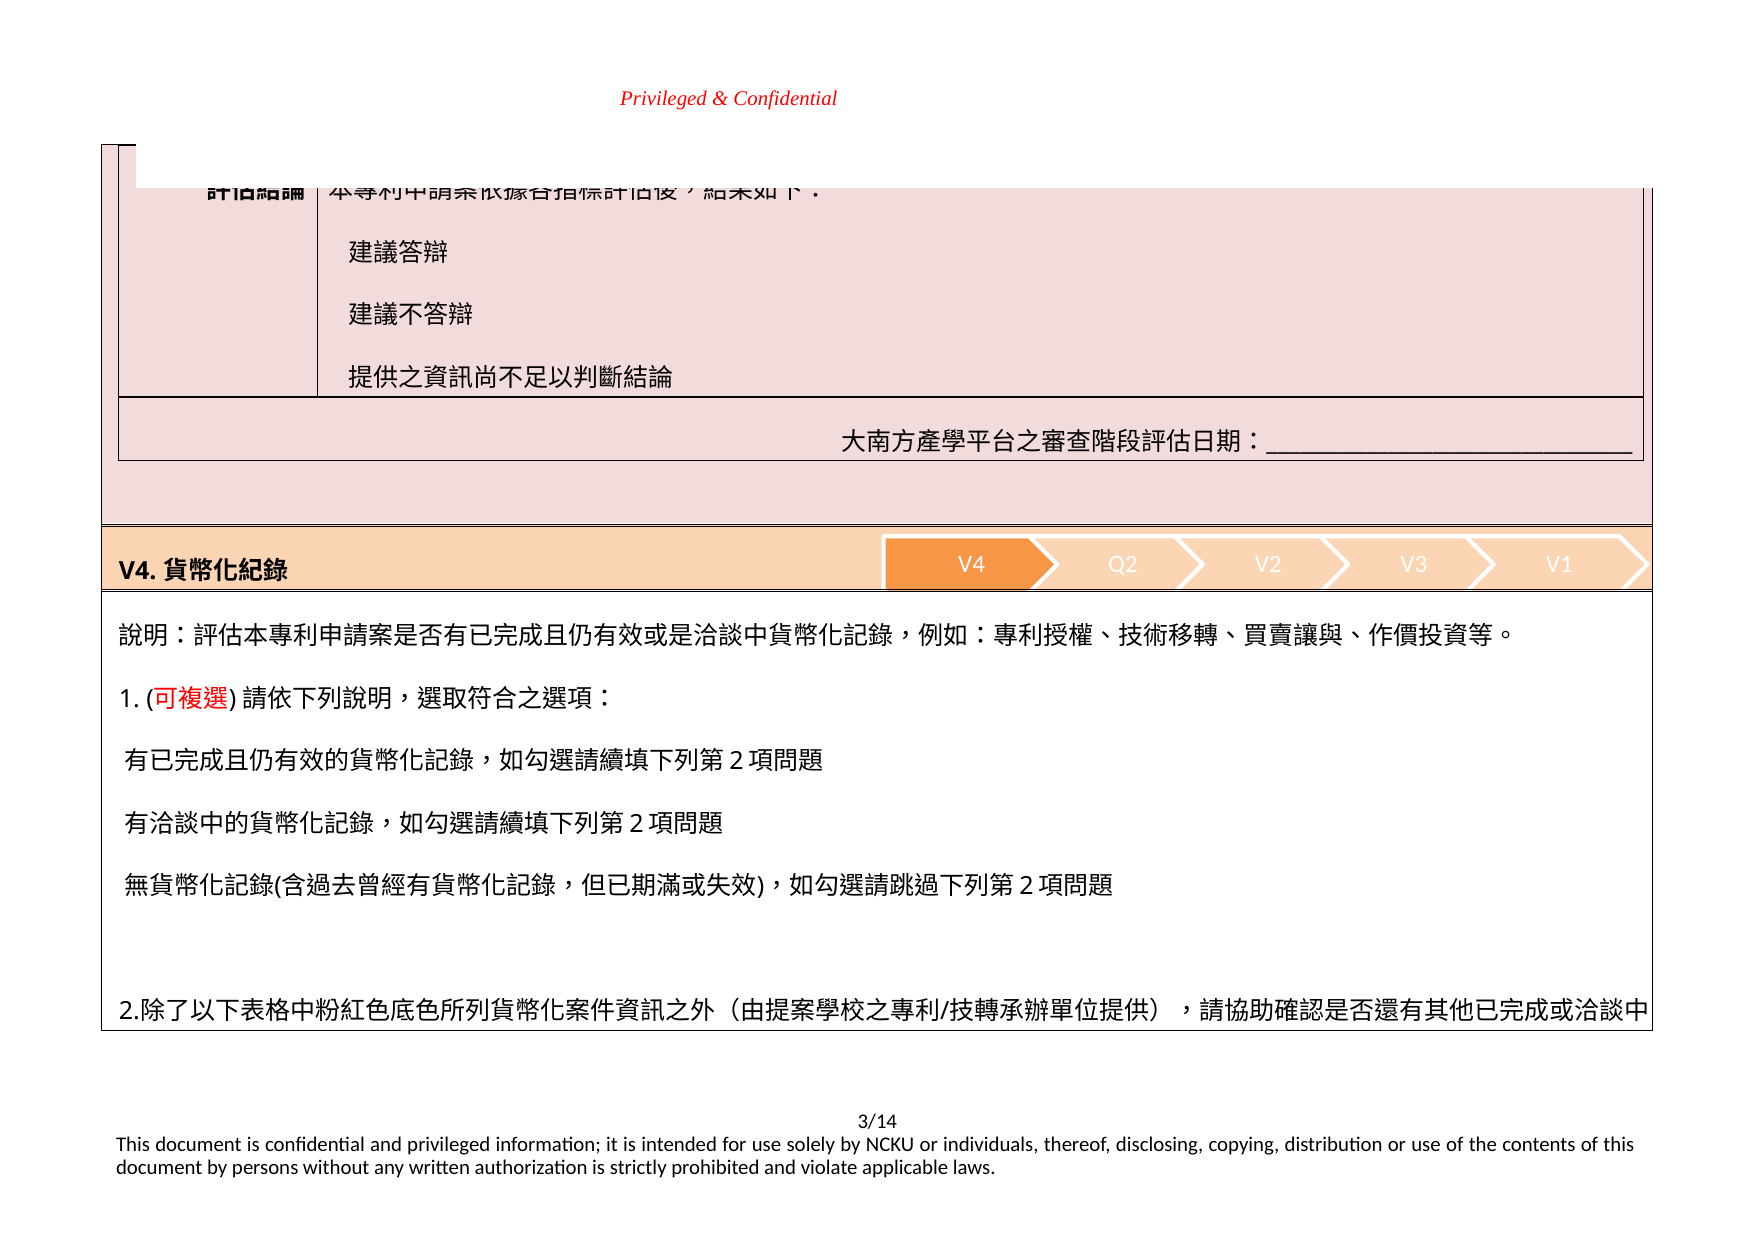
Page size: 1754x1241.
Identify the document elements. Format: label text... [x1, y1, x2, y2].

table_cell 評估結論 [119, 146, 317, 396]
table_cell 說明：評估本專利申請案是否有已完成且仍有效或是洽談中貨幣化記錄，例如：專利授權、技術移轉、買賣讓與、作價投資等。 1. (可複選) 請依下列說明，選取符合之選項： 有已完成且仍有效的貨幣化記錄，如勾選請續填下列第2項問題 有洽談中的貨幣化記錄，如勾選請續填下列第2項問題 無貨幣化記錄(含過去曾經有貨幣化記錄，但已期滿或失效)，如勾選請跳過下列第2項問題 2.除了以下表格中粉紅色底色所列貨幣化案件資訊之外（由提案學校之專利/技轉承辦單位提供），請協助確認是否還有其他已完成或洽談中 [102, 592, 1652, 1030]
table_cell 本專利申請案依據各指標評估後，結果如下： 建議答辯 建議不答辯 提供之資訊尚不足以判斷結論 [318, 188, 1643, 396]
table_cell V4. 貨幣化紀錄 [102, 527, 1652, 589]
table_cell [102, 145, 1652, 523]
table_cell 大南方產學平台之審查階段評估日期：_________________________________ [119, 398, 1643, 460]
